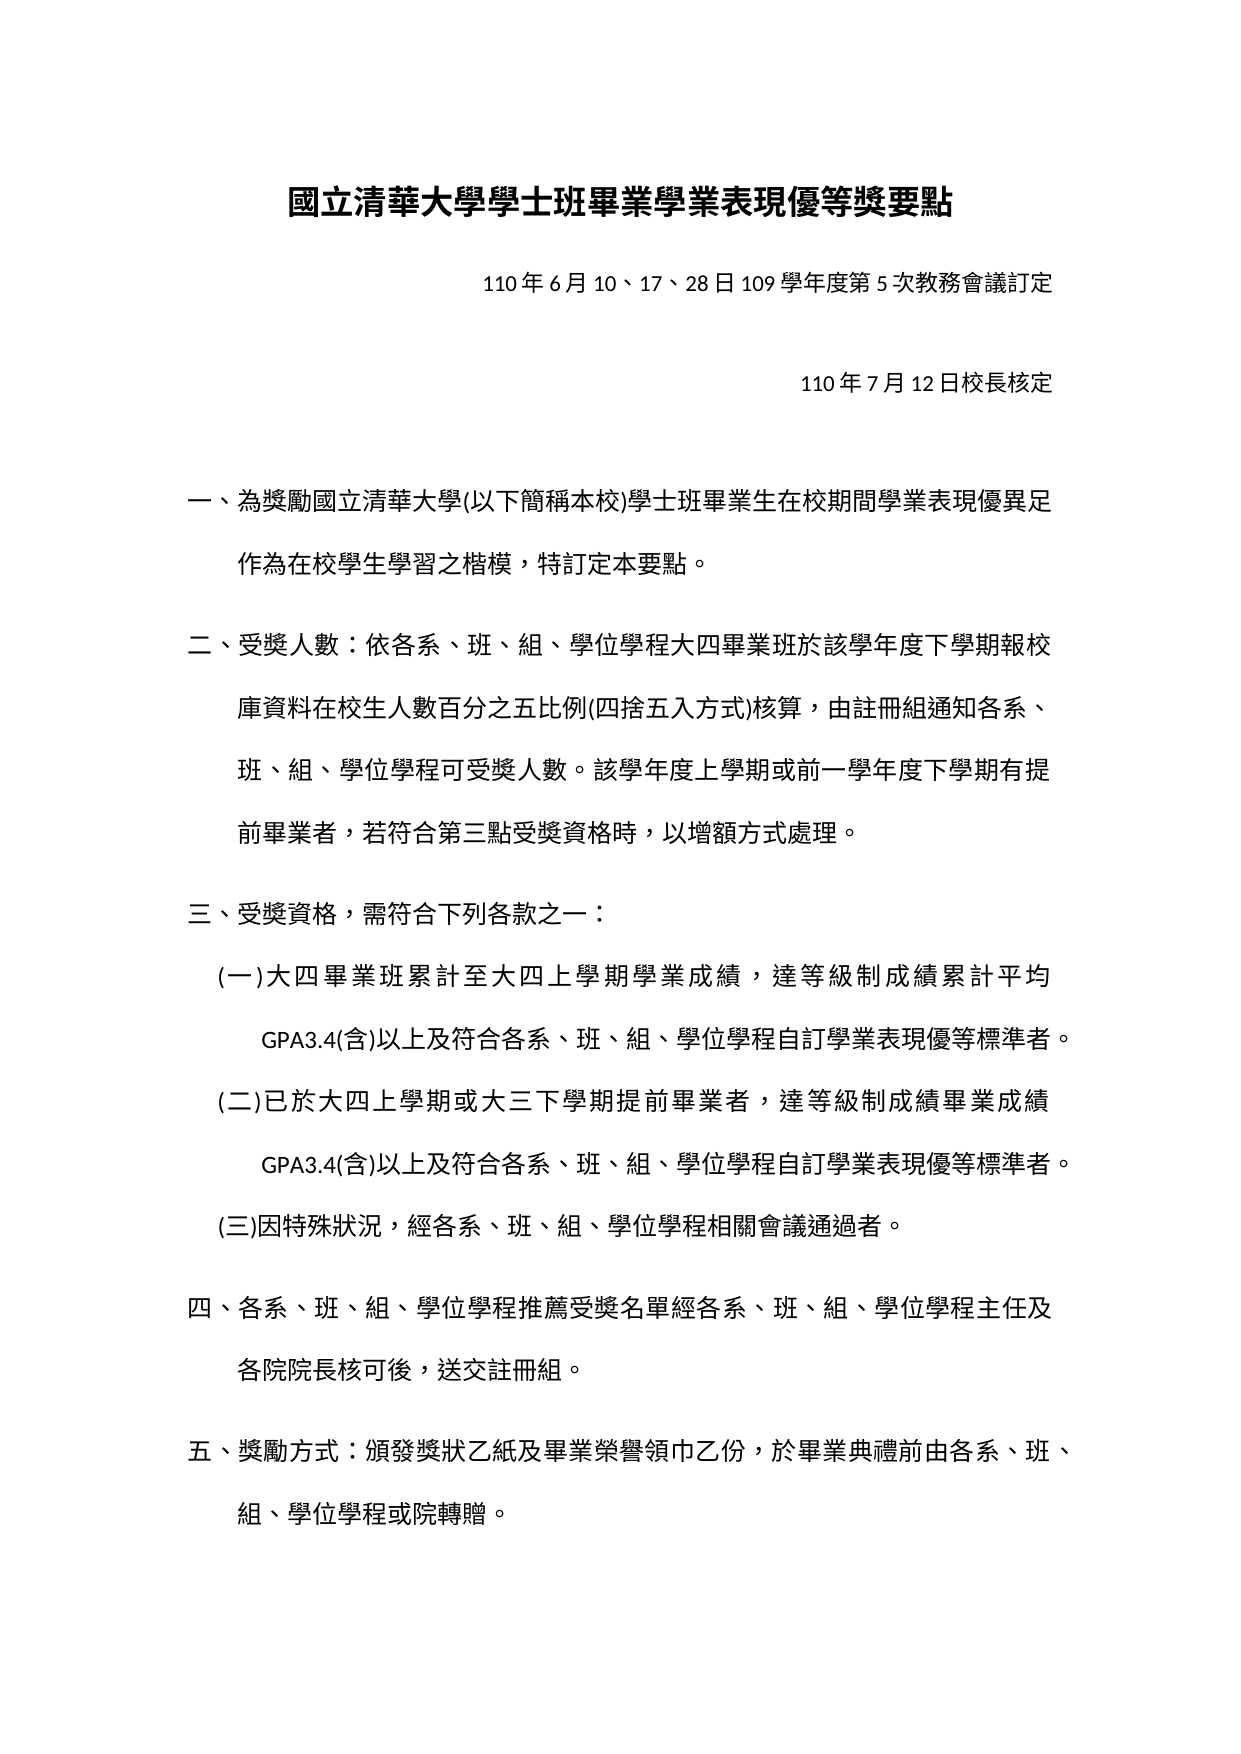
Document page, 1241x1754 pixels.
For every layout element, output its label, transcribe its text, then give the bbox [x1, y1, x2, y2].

text 四、各系、班、組、學位學程推薦受奬名單經各系、班、組、學位學程主任及各院院長核可後，送交註冊組。 [187, 1264, 1053, 1389]
text 三、受奬資格，需符合下列各款之一： [187, 871, 1053, 933]
text (一)大四畢業班累計至大四上學期學業成績，達等級制成績累計平均GPA3.4(含)以上及符合各系、班、組、學位學程自訂學業表現優等標準者。 [217, 933, 1053, 1058]
text 110年7月12日校長核定 [187, 339, 1053, 402]
text 二、受奬人數：依各系、班、組、學位學程大四畢業班於該學年度下學期報校庫資料在校生人數百分之五比例(四捨五入方式)核算，由註冊組通知各系、班、組、學位學程可受奬人數。該學年度上學期或前一學年度下學期有提前畢業者，若符合第三點受奬資格時，以增額方式處理。 [187, 602, 1053, 852]
text 一、為獎勵國立清華大學(以下簡稱本校)學士班畢業生在校期間學業表現優異足作為在校學生學習之楷模，特訂定本要點。 [187, 458, 1053, 583]
text (三)因特殊狀況，經各系、班、組、學位學程相關會議通過者。 [217, 1183, 1053, 1246]
text 國立清華大學學士班畢業學業表現優等獎要點 [187, 158, 1053, 221]
text 110年6月10、17、28日109學年度第5次教務會議訂定 [187, 239, 1053, 302]
text (二)已於大四上學期或大三下學期提前畢業者，達等級制成績畢業成績GPA3.4(含)以上及符合各系、班、組、學位學程自訂學業表現優等標準者。 [217, 1058, 1053, 1183]
text 五、獎勵方式：頒發獎狀乙紙及畢業榮譽領巾乙份，於畢業典禮前由各系、班、組、學位學程或院轉贈。 [187, 1408, 1053, 1533]
